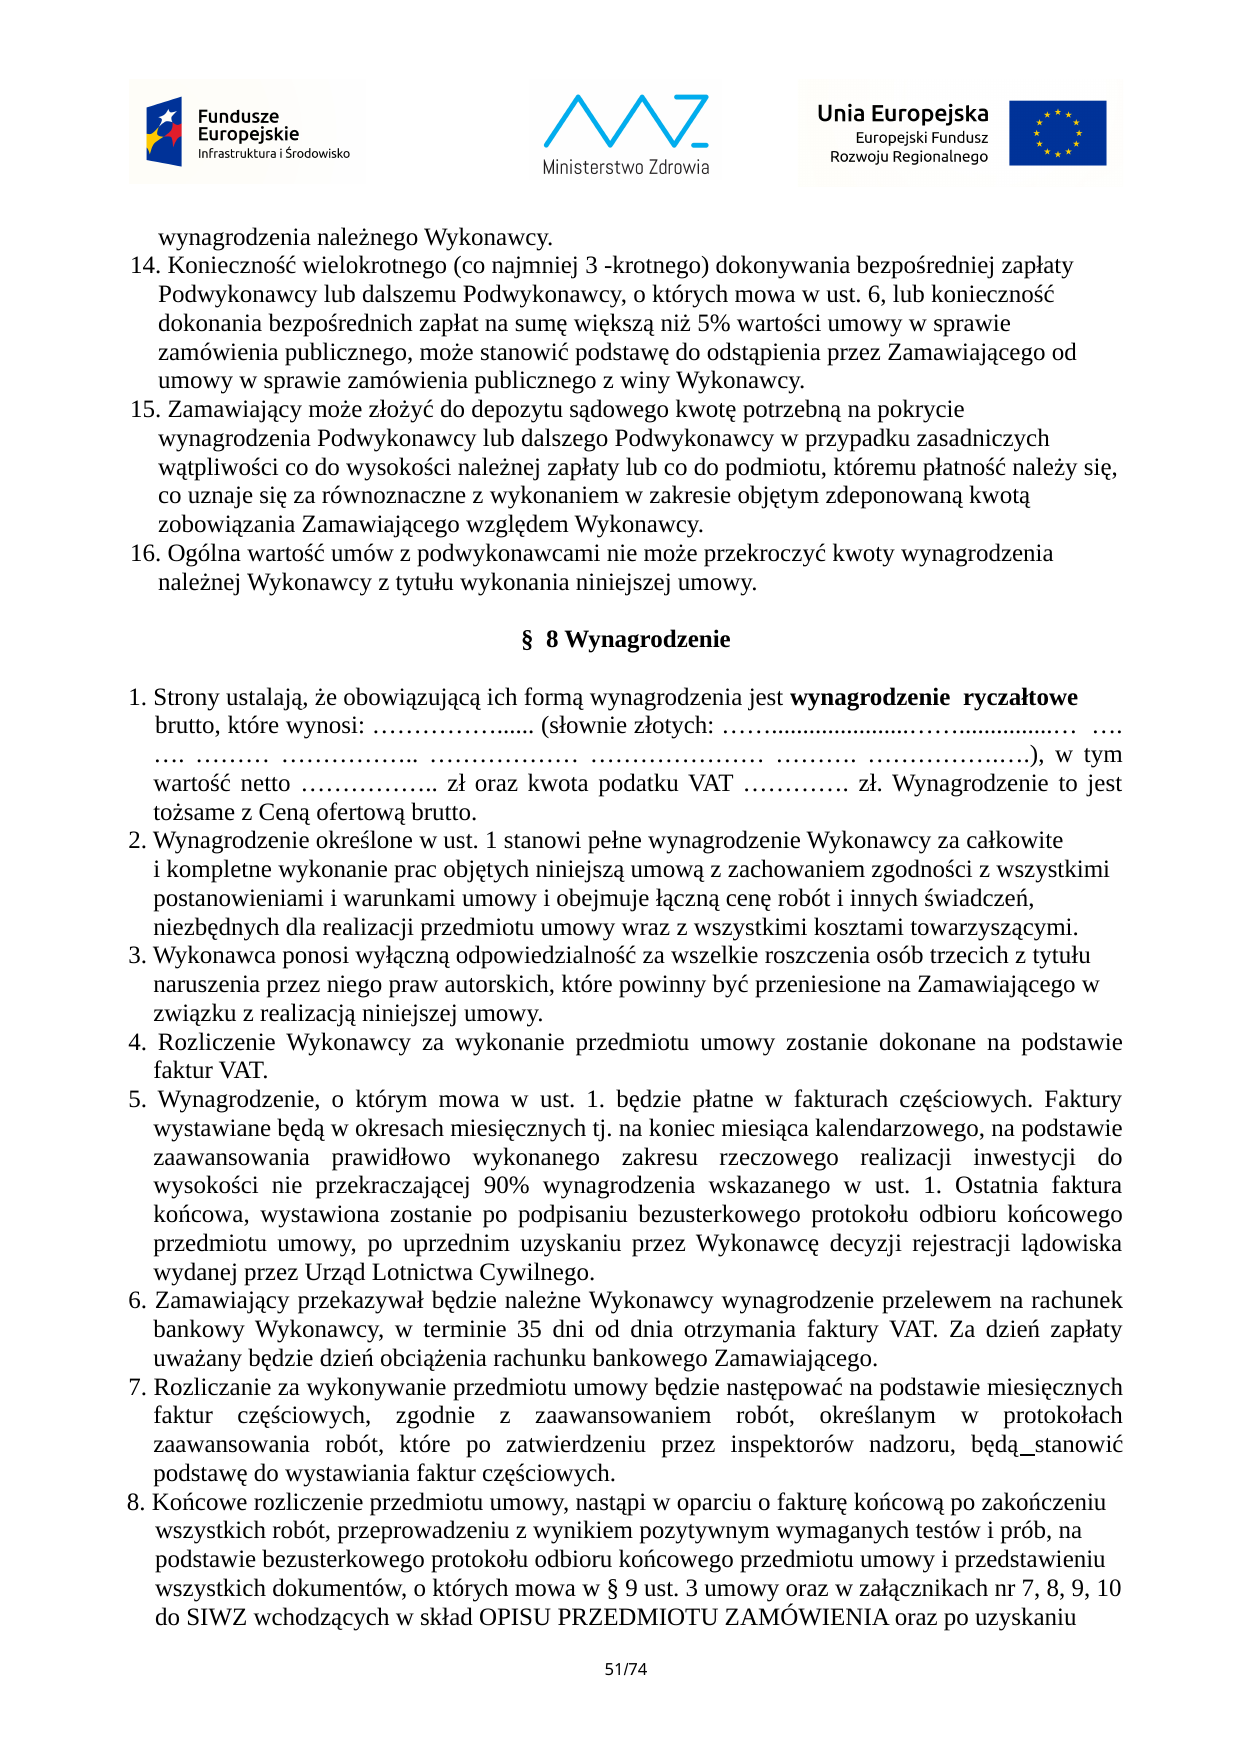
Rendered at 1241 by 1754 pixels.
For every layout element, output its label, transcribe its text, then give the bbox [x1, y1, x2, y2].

text brutto, które wynosi: ……………...... (słownie złotych: ……......................……...............… …. …. ……… …………….. ……………… ………………… ………. …………….….), w tym wartość netto …………….. zł oraz kwota podatku VAT …………. zł. Wynagrodzenie to jest tożsame z Ceną ofertową brutto. [153, 710, 1123, 825]
text § 8 Wynagrodzenie [128, 624, 1123, 653]
text 3. Wykonawca ponosi wyłączną odpowiedzialność za wszelkie roszczenia osób trzecich z tytułu naruszenia przez niego praw autorskich, które powinny być przeniesione na Zamawiającego w związku z realizacją niniejszej umowy. [128, 940, 1123, 1027]
text 6. Zamawiający przekazywał będzie należne Wykonawcy wynagrodzenie przelewem na rachunek bankowy Wykonawcy, w terminie 35 dni od dnia otrzymania faktury VAT. Za dzień zapłaty uważany będzie dzień obciążenia rachunku bankowego Zamawiającego. [128, 1285, 1123, 1372]
text 4. Rozliczenie Wykonawcy za wykonanie przedmiotu umowy zostanie dokonane na podstawie faktur VAT. [128, 1027, 1123, 1084]
text 5. Wynagrodzenie, o którym mowa w ust. 1. będzie płatne w fakturach częściowych. Faktury wystawiane będą w okresach miesięcznych tj. na koniec miesiąca kalendarzowego, na podstawie zaawansowania prawidłowo wykonanego zakresu rzeczowego realizacji inwestycji do wysokości nie przekraczającej 90% wynagrodzenia wskazanego w ust. 1. Ostatnia faktura końcowa, wystawiona zostanie po podpisaniu bezusterkowego protokołu odbioru końcowego przedmiotu umowy, po uprzednim uzyskaniu przez Wykonawcę decyzji rejestracji lądowiska wydanej przez Urząd Lotnictwa Cywilnego. [128, 1084, 1123, 1285]
text 8. Końcowe rozliczenie przedmiotu umowy, nastąpi w oparciu o fakturę końcową po zakończeniu wszystkich robót, przeprowadzeniu z wynikiem pozytywnym wymaganych testów i prób, na podstawie bezusterkowego protokołu odbioru końcowego przedmiotu umowy i przedstawieniu wszystkich dokumentów, o których mowa w § 9 ust. 3 umowy oraz w załącznikach nr 7, 8, 9, 10 do SIWZ wchodzących w skład OPISU PRZEDMIOTU ZAMÓWIENIA oraz po uzyskaniu [127, 1487, 1123, 1630]
text 16. Ogólna wartość umów z podwykonawcami nie może przekroczyć kwoty wynagrodzenia należnej Wykonawcy z tytułu wykonania niniejszej umowy. [130, 538, 1123, 595]
text 1. Strony ustalają, że obowiązującą ich formą wynagrodzenia jest wynagrodzenie ryczałtowe [128, 682, 1123, 710]
picture [529, 79, 723, 180]
text wynagrodzenia należnego Wykonawcy. [130, 222, 1123, 250]
picture [797, 79, 1124, 187]
text 7. Rozliczanie za wykonywanie przedmiotu umowy będzie następować na podstawie miesięcznych faktur częściowych, zgodnie z zaawansowaniem robót, określanym w protokołach zaawansowania robót, które po zatwierdzeniu przez inspektorów nadzoru, będą stanowić podstawę do wystawiania faktur częściowych. [128, 1372, 1123, 1487]
text 2. Wynagrodzenie określone w ust. 1 stanowi pełne wynagrodzenie Wykonawcy za całkowite i kompletne wykonanie prac objętych niniejszą umową z zachowaniem zgodności z wszystkimi postanowieniami i warunkami umowy i obejmuje łączną cenę robót i innych świadczeń, niezbędnych dla realizacji przedmiotu umowy wraz z wszystkimi kosztami towarzyszącymi. [128, 825, 1123, 940]
picture [129, 79, 367, 184]
text 15. Zamawiający może złożyć do depozytu sądowego kwotę potrzebną na pokrycie wynagrodzenia Podwykonawcy lub dalszego Podwykonawcy w przypadku zasadniczych wątpliwości co do wysokości należnej zapłaty lub co do podmiotu, któremu płatność należy się, co uznaje się za równoznaczne z wykonaniem w zakresie objętym zdeponowaną kwotą zobowiązania Zamawiającego względem Wykonawcy. [130, 394, 1123, 538]
text 14. Konieczność wielokrotnego (co najmniej 3 -krotnego) dokonywania bezpośredniej zapłaty Podwykonawcy lub dalszemu Podwykonawcy, o których mowa w ust. 6, lub konieczność dokonania bezpośrednich zapłat na sumę większą niż 5% wartości umowy w sprawie zamówienia publicznego, może stanowić podstawę do odstąpienia przez Zamawiającego od umowy w sprawie zamówienia publicznego z winy Wykonawcy. [130, 250, 1123, 394]
